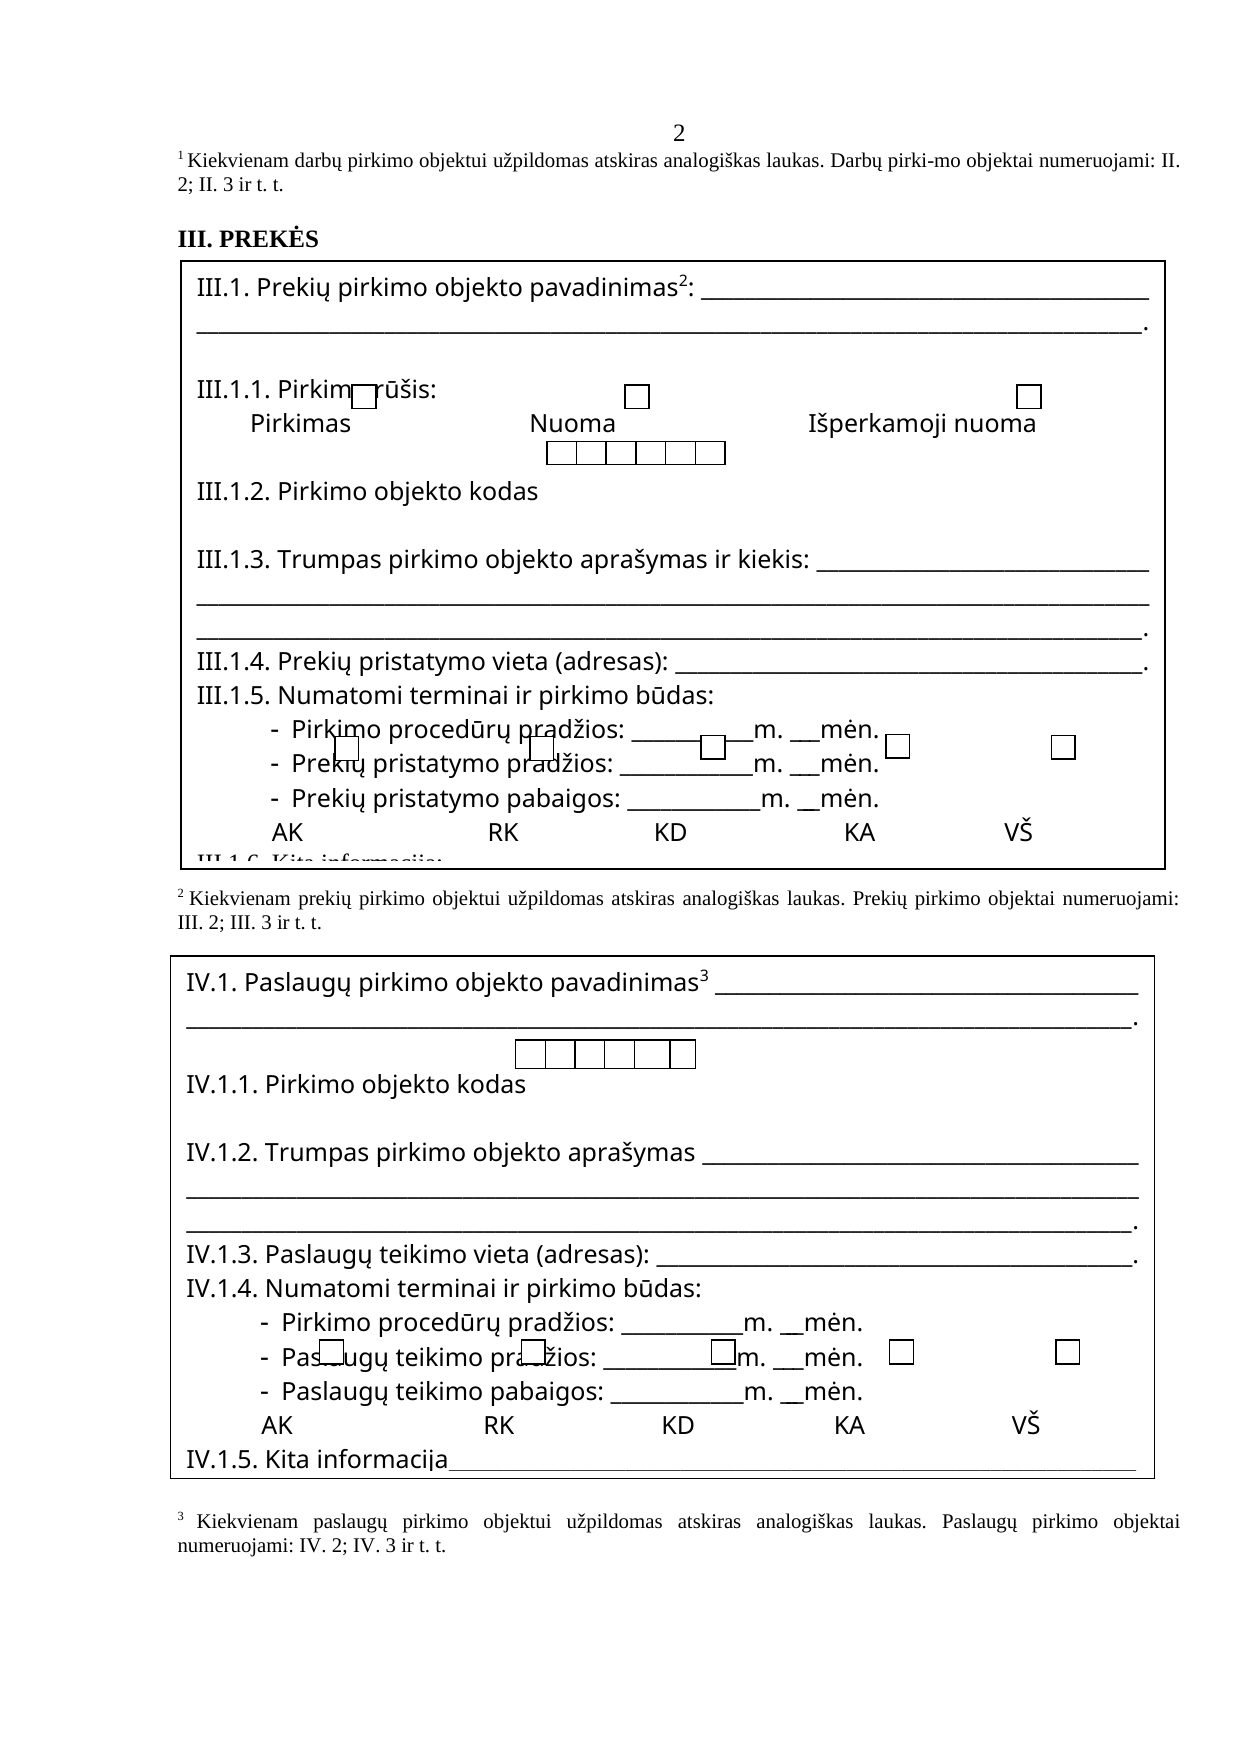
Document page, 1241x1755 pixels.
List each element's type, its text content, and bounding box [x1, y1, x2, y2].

text Pirkimo procedūrų pradžios: ___________m. mėn. [197, 712, 1149, 746]
text 2 Kiekvienam prekių pirkimo objektui užpildomas atskiras analogiškas laukas. Prekių pirkimo objektai numeruojami: III. 2; III. 3 ir t. t. [177, 886, 1181, 934]
text . [197, 303, 1149, 337]
text AK RK KD KA VŠ [272, 814, 1149, 848]
text Pirkimas Nuoma Išperkamoji nuoma [197, 406, 1149, 439]
text AK RK KD KA VŠ [261, 1407, 1139, 1441]
text IV.1.4. Numatomi terminai ir pirkimo būdas: [186, 1271, 1139, 1305]
text Paslaugų teikimo pradžios: ____________m. mėn. [186, 1339, 1139, 1373]
text Prekių pristatymo pabaigos: ____________m. mėn. [197, 780, 1149, 814]
text III.1. Prekių pirkimo objekto pavadinimas2: [197, 269, 1149, 303]
text III.1.5. Numatomi terminai ir pirkimo būdas: [197, 678, 1149, 712]
text III. PREKĖS [177, 224, 1181, 253]
text 1 Kiekvienam darbų pirkimo objektui užpildomas atskiras analogiškas laukas. Darbų pirki-mo objektai numeruojami: II. 2; II. 3 ir t. t. [177, 148, 1181, 196]
text . [186, 1203, 1139, 1237]
text Paslaugų teikimo pabaigos: ____________m. mėn. [186, 1373, 1139, 1407]
text IV.1.1. Pirkimo objekto kodas [186, 1067, 1139, 1101]
text 3 Kiekvienam paslaugų pirkimo objektui užpildomas atskiras analogiškas laukas. Paslaugų pirkimo objektai numeruojami: IV. 2; IV. 3 ir t. t. [177, 1509, 1181, 1557]
text IV.1.3. Paslaugų teikimo vieta (adresas): . [186, 1237, 1139, 1271]
text Pirkimo procedūrų pradžios: ___________m. mėn. [186, 1305, 1139, 1339]
text IV.1. Paslaugų pirkimo objekto pavadinimas3 [186, 964, 1139, 998]
text IV.1.5. Kita informacija [186, 1441, 1139, 1470]
text III.1.1. Pirkimo rūšis: [197, 371, 1149, 406]
text . [186, 998, 1139, 1033]
text III.1.6. Kita informacija: [197, 848, 1149, 860]
text III.1.2. Pirkimo objekto kodas [197, 474, 1149, 508]
text . [197, 610, 1149, 644]
text III.1.3. Trumpas pirkimo objekto aprašymas ir kiekis: [197, 542, 1149, 576]
text III.1.4. Prekių pristatymo vieta (adresas): . [197, 644, 1149, 678]
text IV. PASLAUGOS [1155, 963, 1181, 991]
text IV.1.2. Trumpas pirkimo objekto aprašymas [186, 1135, 1139, 1169]
text Prekių pristatymo pradžios: ____________m. mėn. [197, 746, 1149, 780]
